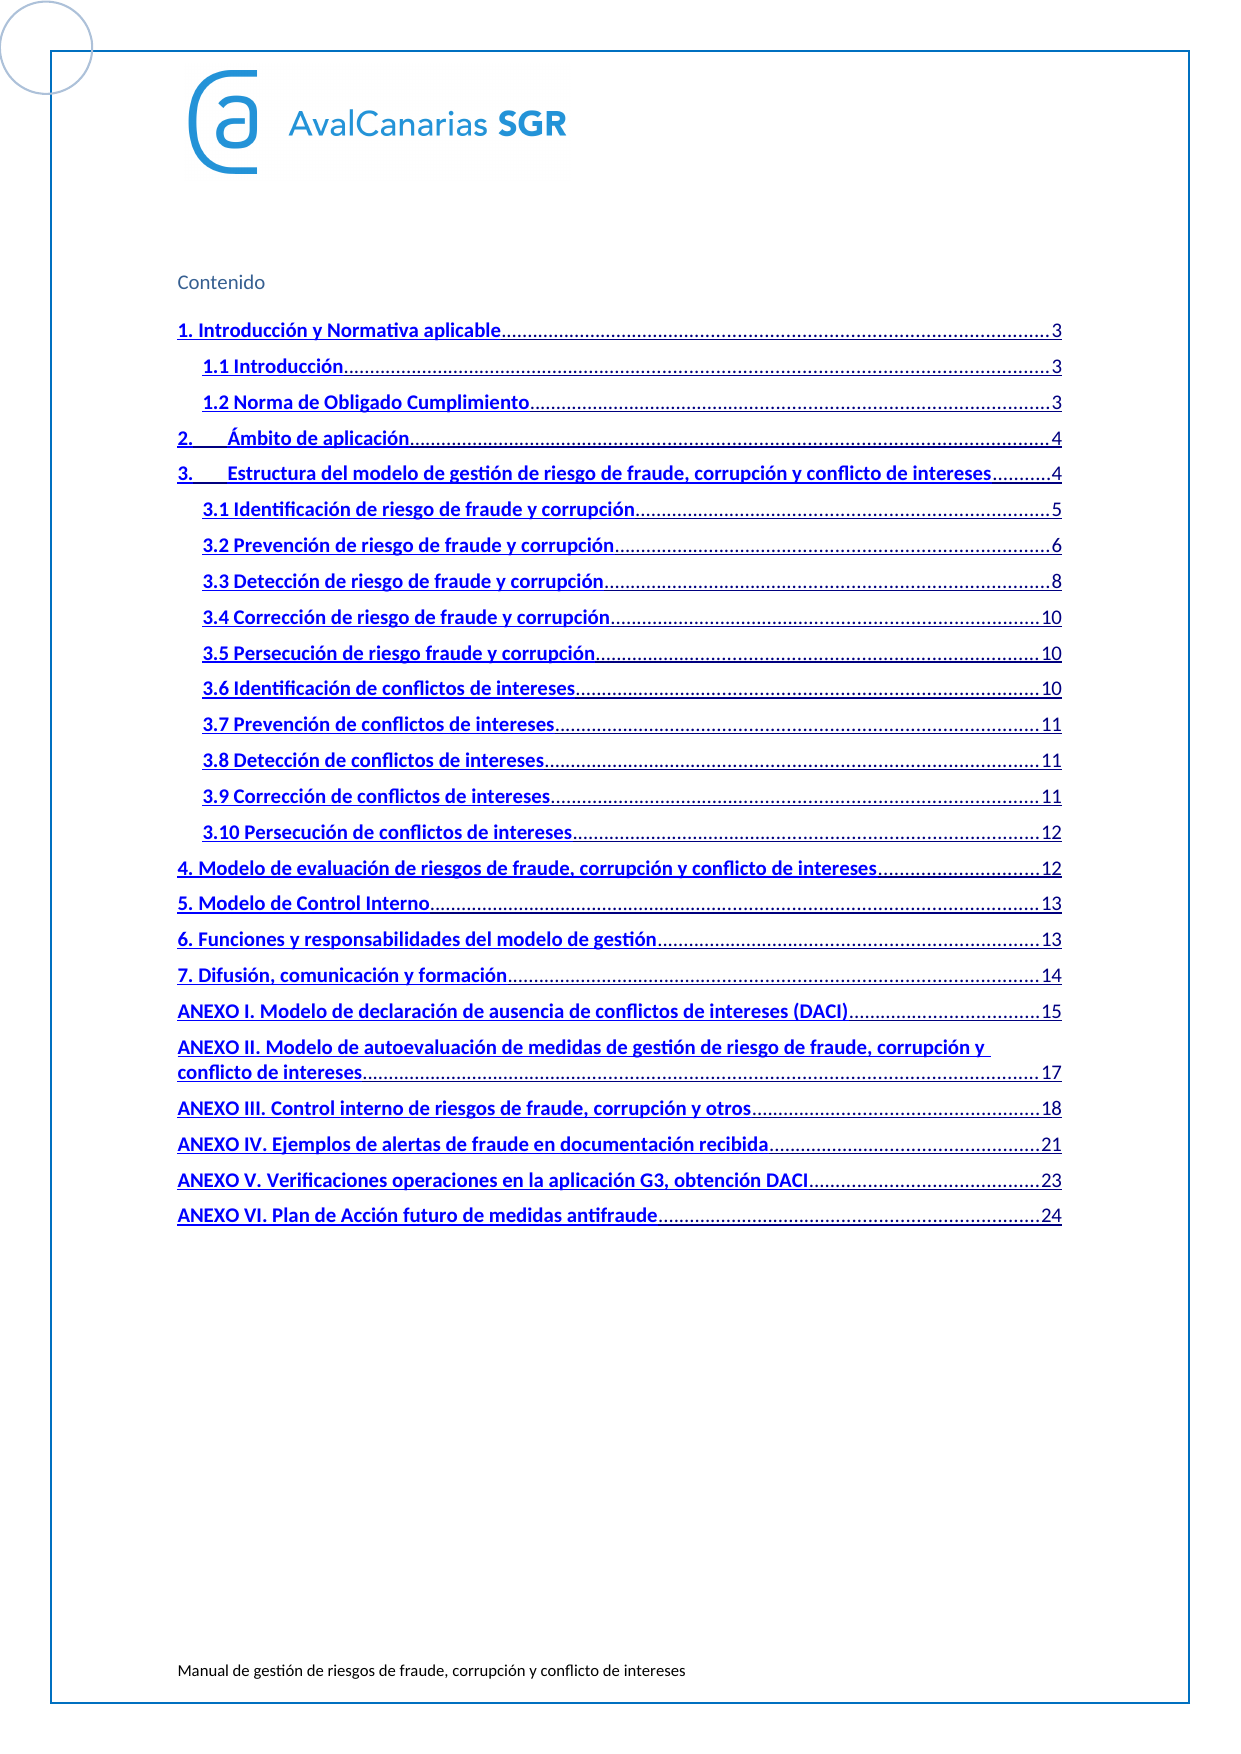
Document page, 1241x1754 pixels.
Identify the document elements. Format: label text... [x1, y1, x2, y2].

text 1.2 Norma de Obligado Cumplimiento 3 [202, 389, 1063, 414]
text ANEXO VI. Plan de Acción futuro de medidas antifraude 24 [177, 1203, 1063, 1228]
text 3.10 Persecución de conflictos de intereses 12 [202, 819, 1063, 844]
text 7. Difusión, comunicación y formación 14 [177, 962, 1063, 988]
text 3.9 Corrección de conflictos de intereses 11 [202, 783, 1063, 808]
text 3. Estructura del modelo de gestión de riesgo de fraude, corrupción y conflicto de intereses 4 [177, 461, 1063, 486]
text 3.6 Identificación de conflictos de intereses 10 [202, 676, 1063, 701]
text 3.1 Identificación de riesgo de fraude y corrupción 5 [202, 496, 1063, 522]
text ANEXO V. Verificaciones operaciones en la aplicación G3, obtención DACI 23 [177, 1167, 1063, 1192]
text 6. Funciones y responsabilidades del modelo de gestión 13 [177, 926, 1063, 952]
text 4. Modelo de evaluación de riesgos de fraude, corrupción y conflicto de intereses 12 [177, 855, 1063, 880]
text 1.1 Introducción 3 [202, 353, 1063, 378]
text ANEXO I. Modelo de declaración de ausencia de conflictos de intereses (DACI) 15 [177, 998, 1063, 1023]
text 1. Introducción y Normativa aplicable 3 [177, 317, 1063, 343]
text ANEXO II. Modelo de autoevaluación de medidas de gestión de riesgo de fraude, corrupción y conflicto de intereses 17 [177, 1034, 1063, 1085]
text 5. Modelo de Control Interno 13 [177, 891, 1063, 916]
text 3.3 Detección de riesgo de fraude y corrupción 8 [202, 568, 1063, 593]
text ANEXO IV. Ejemplos de alertas de fraude en documentación recibida 21 [177, 1131, 1063, 1156]
text Contenido [177, 269, 1063, 295]
text 3.4 Corrección de riesgo de fraude y corrupción 10 [202, 604, 1063, 629]
text 3.7 Prevención de conflictos de intereses 11 [202, 711, 1063, 737]
text 3.5 Persecución de riesgo fraude y corrupción 10 [202, 640, 1063, 665]
text ANEXO III. Control interno de riesgos de fraude, corrupción y otros 18 [177, 1095, 1063, 1121]
text 2. Ámbito de aplicación 4 [177, 425, 1063, 450]
text 3.2 Prevención de riesgo de fraude y corrupción 6 [202, 532, 1063, 558]
text 3.8 Detección de conflictos de intereses 11 [202, 747, 1063, 773]
